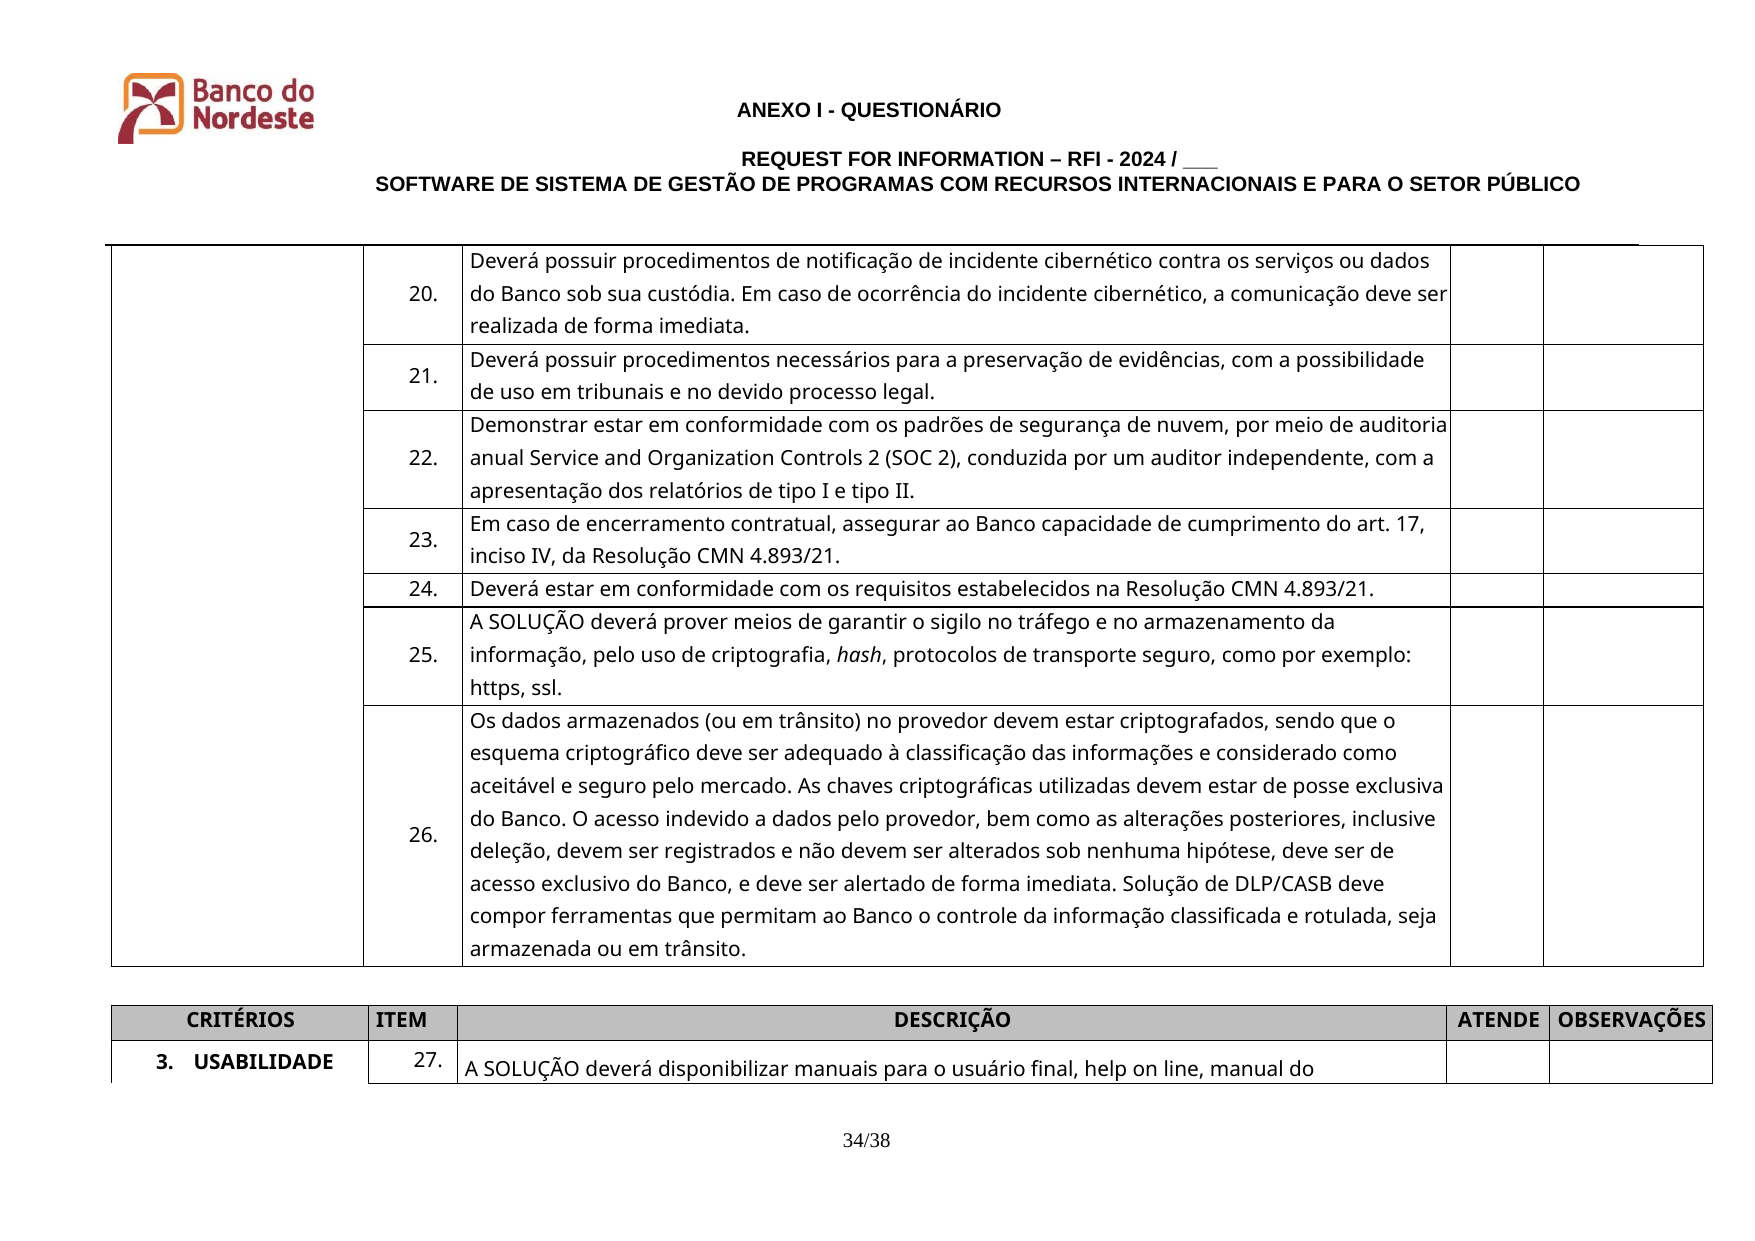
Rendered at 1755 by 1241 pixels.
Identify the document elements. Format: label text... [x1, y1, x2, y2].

table_cell [1544, 246, 1703, 344]
table_cell [1451, 246, 1543, 344]
table_cell Os dados armazenados (ou em trânsito) no provedor devem estar criptografados, sendo que o esquema criptográfico deve ser adequado à classificação das informações e considerado como aceitável e seguro pelo mercado. As chaves criptográficas utilizadas devem estar de posse exclusiva do Banco. O acesso indevido a dados pelo provedor, bem como as alterações posteriores, inclusive deleção, devem ser registrados e não devem ser alterados sob nenhuma hipótese, deve ser de acesso exclusivo do Banco, e deve ser alertado de forma imediata. Solução de DLP/CASB deve compor ferramentas que permitam ao Banco o controle da informação classificada e rotulada, seja armazenada ou em trânsito. [463, 706, 1450, 966]
table_cell [364, 345, 462, 409]
table_cell [1451, 574, 1543, 606]
table_cell [1544, 411, 1703, 508]
table_header ITEM [369, 1006, 457, 1040]
table_cell Deverá possuir procedimentos de notificação de incidente cibernético contra os serviços ou dados do Banco sob sua custódia. Em caso de ocorrência do incidente cibernético, a comunicação deve ser realizada de forma imediata. [463, 246, 1450, 344]
table_cell [364, 706, 462, 966]
table_header OBSERVAÇÕES [1550, 1006, 1712, 1040]
table_cell [364, 509, 462, 573]
table_cell [369, 1041, 457, 1082]
table_cell [1544, 608, 1703, 705]
table_cell [364, 608, 462, 705]
table_cell [112, 246, 363, 344]
table_cell A SOLUÇÃO deverá prover meios de garantir o sigilo no tráfego e no armazenamento da informação, pelo uso de criptografia, hash, protocolos de transporte seguro, como por exemplo: https, ssl. [463, 608, 1450, 705]
table_cell [1451, 411, 1543, 508]
table_header CRITÉRIOS [112, 1006, 368, 1040]
table_cell [112, 344, 363, 409]
table_cell [1451, 706, 1543, 966]
table_cell [1451, 345, 1543, 409]
table_cell USABILIDADE [112, 1041, 368, 1082]
table_cell [1451, 608, 1543, 705]
table_cell [364, 411, 462, 508]
table_cell [112, 606, 363, 966]
table_cell [1550, 1041, 1712, 1082]
table_cell [1544, 706, 1703, 966]
table_cell [1544, 574, 1703, 606]
table_cell [1451, 509, 1543, 573]
table_cell [364, 246, 462, 344]
table_cell [1447, 1041, 1549, 1082]
table_header DESCRIÇÃO [458, 1006, 1446, 1040]
table_cell A SOLUÇÃO deverá disponibilizar manuais para o usuário final, help on line, manual do [458, 1041, 1446, 1082]
table_cell [364, 574, 462, 606]
table_cell Deverá estar em conformidade com os requisitos estabelecidos na Resolução CMN 4.893/21. [463, 574, 1450, 606]
table_cell [1544, 509, 1703, 573]
table_cell Em caso de encerramento contratual, assegurar ao Banco capacidade de cumprimento do art. 17, inciso IV, da Resolução CMN 4.893/21. [463, 509, 1450, 573]
table_cell [112, 573, 363, 606]
table_cell Deverá possuir procedimentos necessários para a preservação de evidências, com a possibilidade de uso em tribunais e no devido processo legal. [463, 345, 1450, 409]
table_cell [112, 508, 363, 573]
table_header ATENDE [1447, 1006, 1549, 1040]
table_cell Demonstrar estar em conformidade com os padrões de segurança de nuvem, por meio de auditoria anual Service and Organization Controls 2 (SOC 2), conduzida por um auditor independente, com a apresentação dos relatórios de tipo I e tipo II. [463, 411, 1450, 508]
table_cell [1544, 345, 1703, 409]
table_cell [112, 410, 363, 508]
